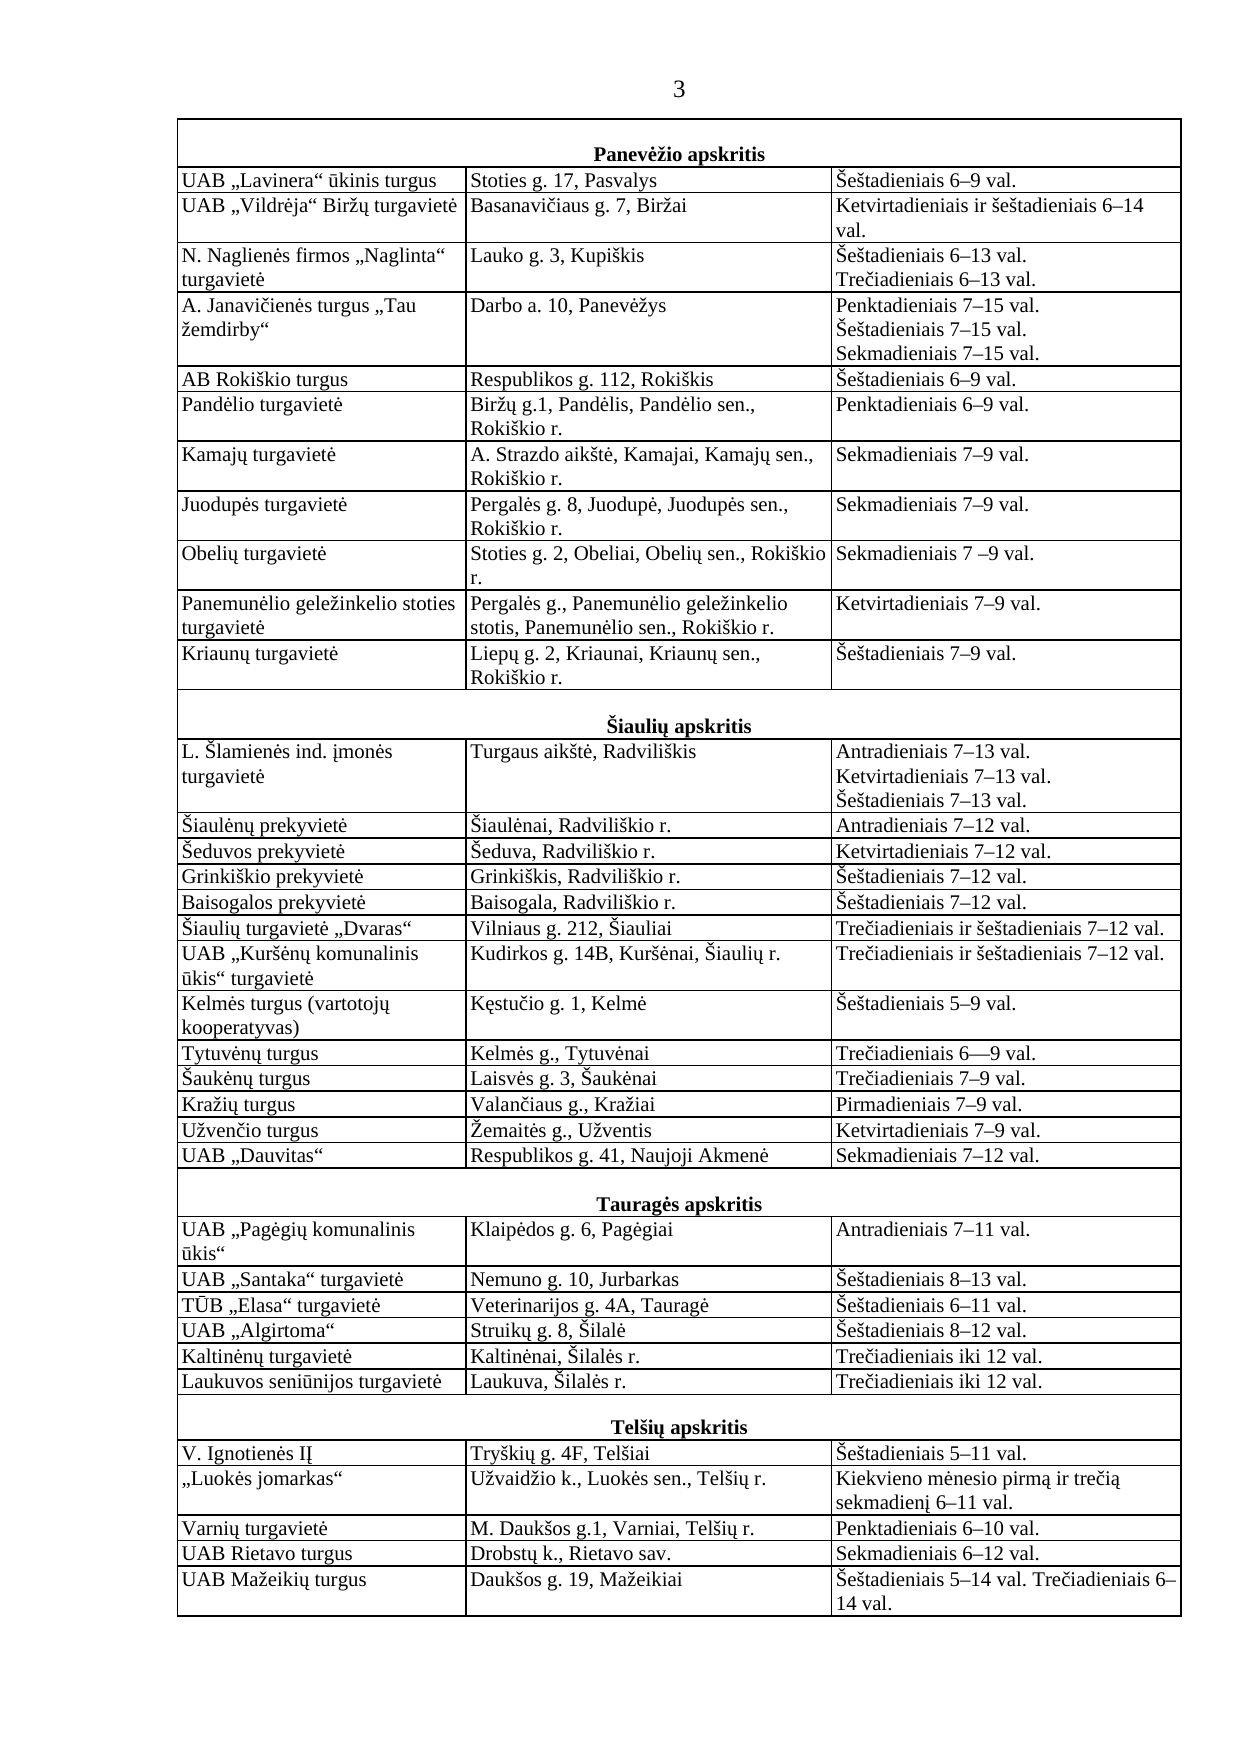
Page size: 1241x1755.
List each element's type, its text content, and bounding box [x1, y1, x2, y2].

table_cell „Luokės jomarkas“ [178, 1466, 465, 1514]
table_cell Turgaus aikštė, Radviliškis [467, 740, 831, 812]
table_cell UAB „Vildrėja“ Biržų turgavietė [178, 193, 465, 242]
table_cell Daukšos g. 19, Mažeikiai [467, 1567, 831, 1615]
table_cell Penktadieniais 6–9 val. [832, 392, 1180, 440]
table_cell Antradieniais 7–11 val. [832, 1217, 1180, 1265]
table_cell Klaipėdos g. 6, Pagėgiai [467, 1217, 831, 1265]
table_cell Sekmadieniais 7–9 val. [832, 492, 1180, 540]
table_cell Darbo a. 10, Panevėžys [467, 293, 831, 365]
table_cell Basanavičiaus g. 7, Biržai [467, 193, 831, 242]
table_cell Užvaidžio k., Luokės sen., Telšių r. [467, 1466, 831, 1514]
table_cell Ketvirtadieniais 7–9 val. [832, 591, 1180, 639]
table_cell Sekmadieniais 7 –9 val. [832, 541, 1180, 589]
table_cell Telšių apskritis [178, 1395, 1180, 1439]
table_cell A. Janavičienės turgus „Tau žemdirby“ [178, 293, 465, 365]
table_cell Sekmadieniais 7–9 val. [832, 442, 1180, 490]
table_cell Tauragės apskritis [178, 1169, 1180, 1216]
table_cell Kriaunų turgavietė [178, 641, 465, 689]
table_cell Juodupės turgavietė [178, 492, 465, 540]
table_cell Pandėlio turgavietė [178, 392, 465, 440]
table_cell Šeštadieniais 7–9 val. [832, 641, 1180, 689]
table_cell Obelių turgavietė [178, 541, 465, 589]
table_cell L. Šlamienės ind. įmonės turgavietė [178, 740, 465, 812]
table_cell UAB Mažeikių turgus [178, 1567, 465, 1615]
table_cell Kudirkos g. 14B, Kuršėnai, Šiaulių r. [467, 941, 831, 989]
table_cell Kęstučio g. 1, Kelmė [467, 991, 831, 1039]
table_cell Šeštadieniais 5–9 val. [832, 991, 1180, 1039]
table_cell Panevėžio apskritis [178, 120, 1180, 166]
table_cell Lauko g. 3, Kupiškis [467, 243, 831, 291]
table_cell Kamajų turgavietė [178, 442, 465, 490]
table_cell Šiaulių apskritis [178, 690, 1180, 738]
table_cell Trečiadieniais ir šeštadieniais 7–12 val. [832, 941, 1180, 989]
